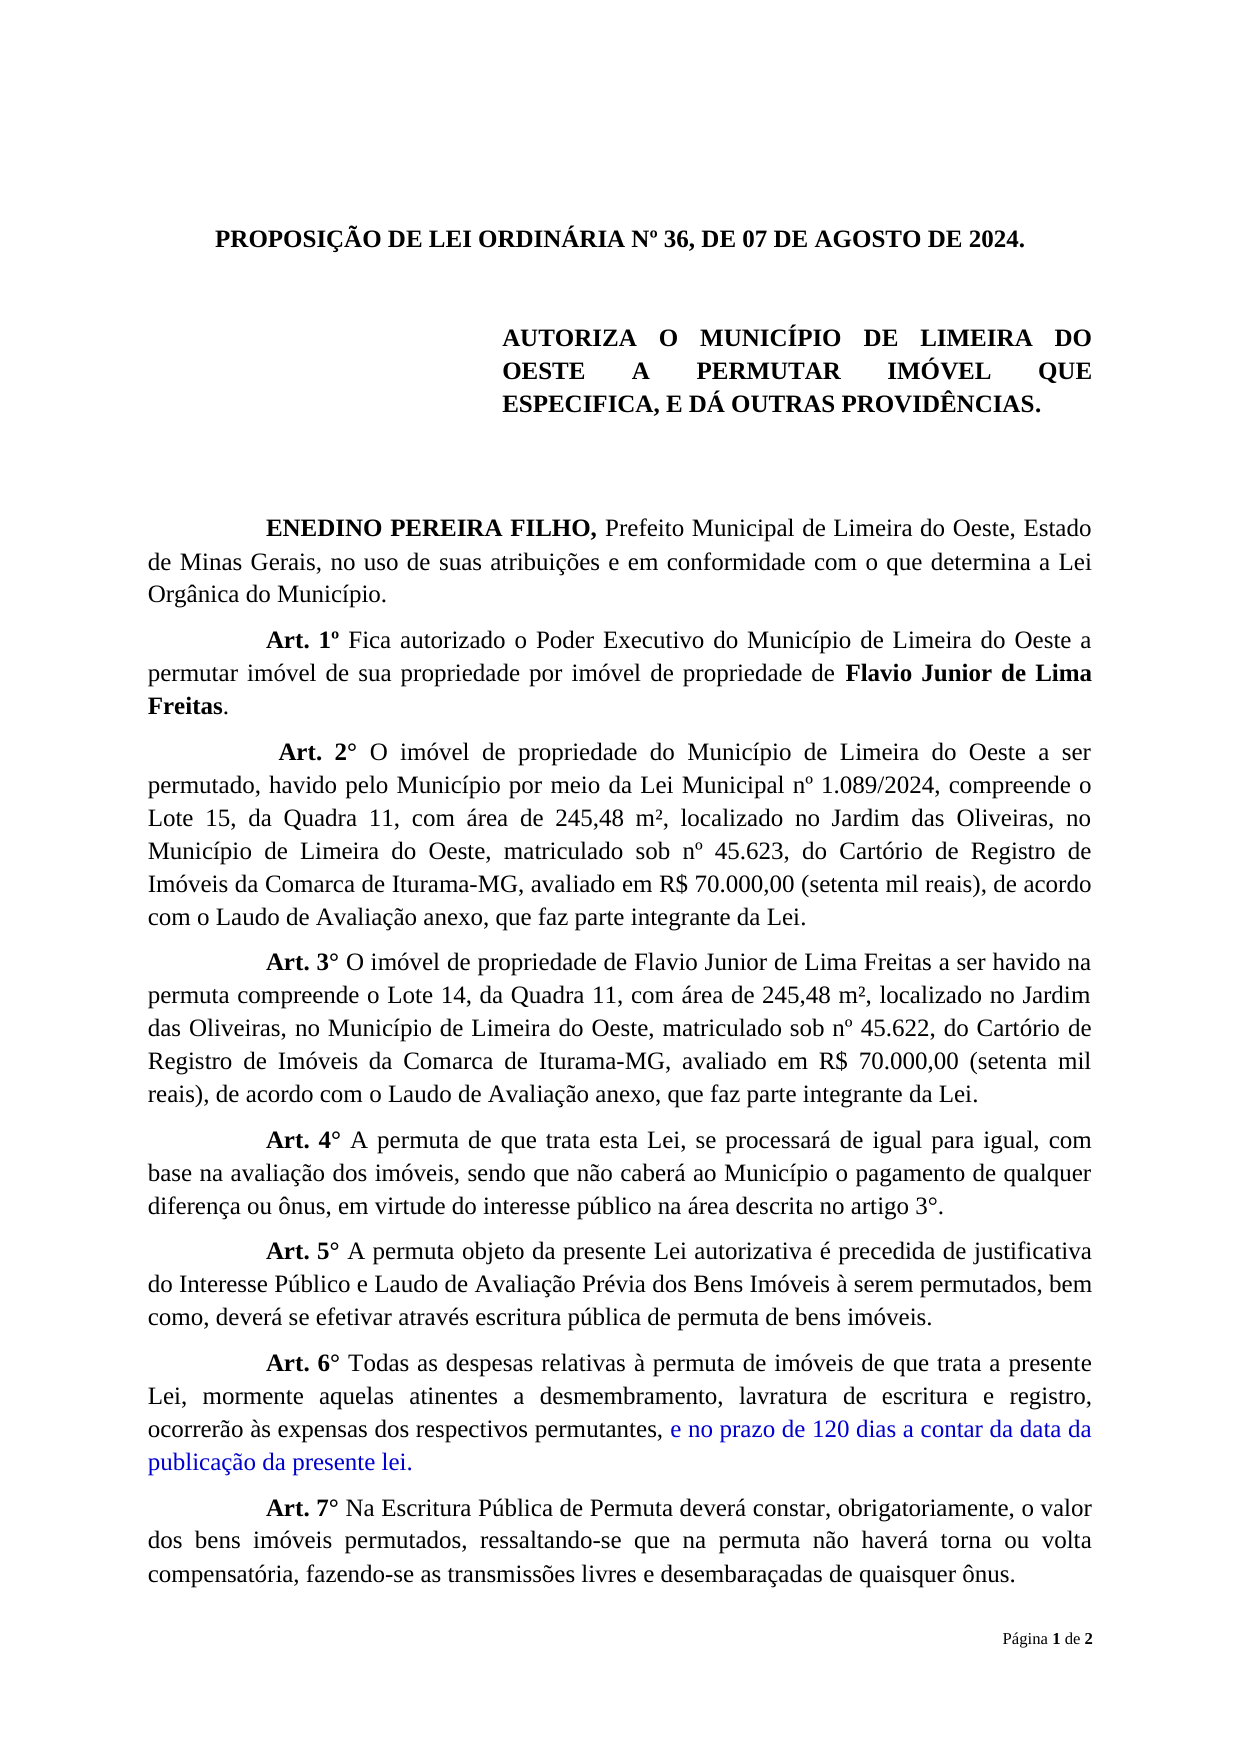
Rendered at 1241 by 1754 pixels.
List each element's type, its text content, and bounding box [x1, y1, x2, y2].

text Art. 7° Na Escritura Pública de Permuta deverá constar, obrigatoriamente, o valor dos bens imóveis permutados, ressaltando-se que na permuta não haverá torna ou volta compensatória, fazendo-se as transmissões livres e desembaraçadas de quaisquer ônus. [148, 1493, 1093, 1587]
text PROPOSIÇÃO DE LEI ORDINÁRIA Nº 36, DE 07 DE AGOSTO DE 2024. [148, 224, 1093, 253]
text Art. 4° A permuta de que trata esta Lei, se processará de igual para igual, com base na avaliação dos imóveis, sendo que não caberá ao Município o pagamento de qualquer diferença ou ônus, em virtude do interesse público na área descrita no artigo 3°. [148, 1125, 1093, 1220]
text Art. 6° Todas as despesas relativas à permuta de imóveis de que trata a presente Lei, mormente aquelas atinentes a desmembramento, lavratura de escritura e registro, ocorrerão às expensas dos respectivos permutantes, e no prazo de 120 dias a contar da data da publicação da presente lei. [148, 1348, 1093, 1476]
text ENEDINO PEREIRA FILHO, Prefeito Municipal de Limeira do Oeste, Estado de Minas Gerais, no uso de suas atribuições e em conformidade com o que determina a Lei Orgânica do Município. [148, 513, 1093, 608]
text Art. 2° O imóvel de propriedade do Município de Limeira do Oeste a ser permutado, havido pelo Município por meio da Lei Municipal nº 1.089/2024, compreende o Lote 15, da Quadra 11, com área de 245,48 m², localizado no Jardim das Oliveiras, no Município de Limeira do Oeste, matriculado sob nº 45.623, do Cartório de Registro de Imóveis da Comarca de Iturama-MG, avaliado em R$ 70.000,00 (setenta mil reais), de acordo com o Laudo de Avaliação anexo, que faz parte integrante da Lei. [148, 737, 1093, 931]
text AUTORIZA O MUNICÍPIO DE LIMEIRA DO OESTE A PERMUTAR IMÓVEL QUE ESPECIFICA, E DÁ OUTRAS PROVIDÊNCIAS. [502, 323, 1093, 418]
text Art. 3° O imóvel de propriedade de Flavio Junior de Lima Freitas a ser havido na permuta compreende o Lote 14, da Quadra 11, com área de 245,48 m², localizado no Jardim das Oliveiras, no Município de Limeira do Oeste, matriculado sob nº 45.622, do Cartório de Registro de Imóveis da Comarca de Iturama-MG, avaliado em R$ 70.000,00 (setenta mil reais), de acordo com o Laudo de Avaliação anexo, que faz parte integrante da Lei. [148, 947, 1093, 1108]
text Art. 5° A permuta objeto da presente Lei autorizativa é precedida de justificativa do Interesse Público e Laudo de Avaliação Prévia dos Bens Imóveis à serem permutados, bem como, deverá se efetivar através escritura pública de permuta de bens imóveis. [148, 1236, 1093, 1331]
text Art. 1º Fica autorizado o Poder Executivo do Município de Limeira do Oeste a permutar imóvel de sua propriedade por imóvel de propriedade de Flavio Junior de Lima Freitas. [148, 625, 1093, 720]
